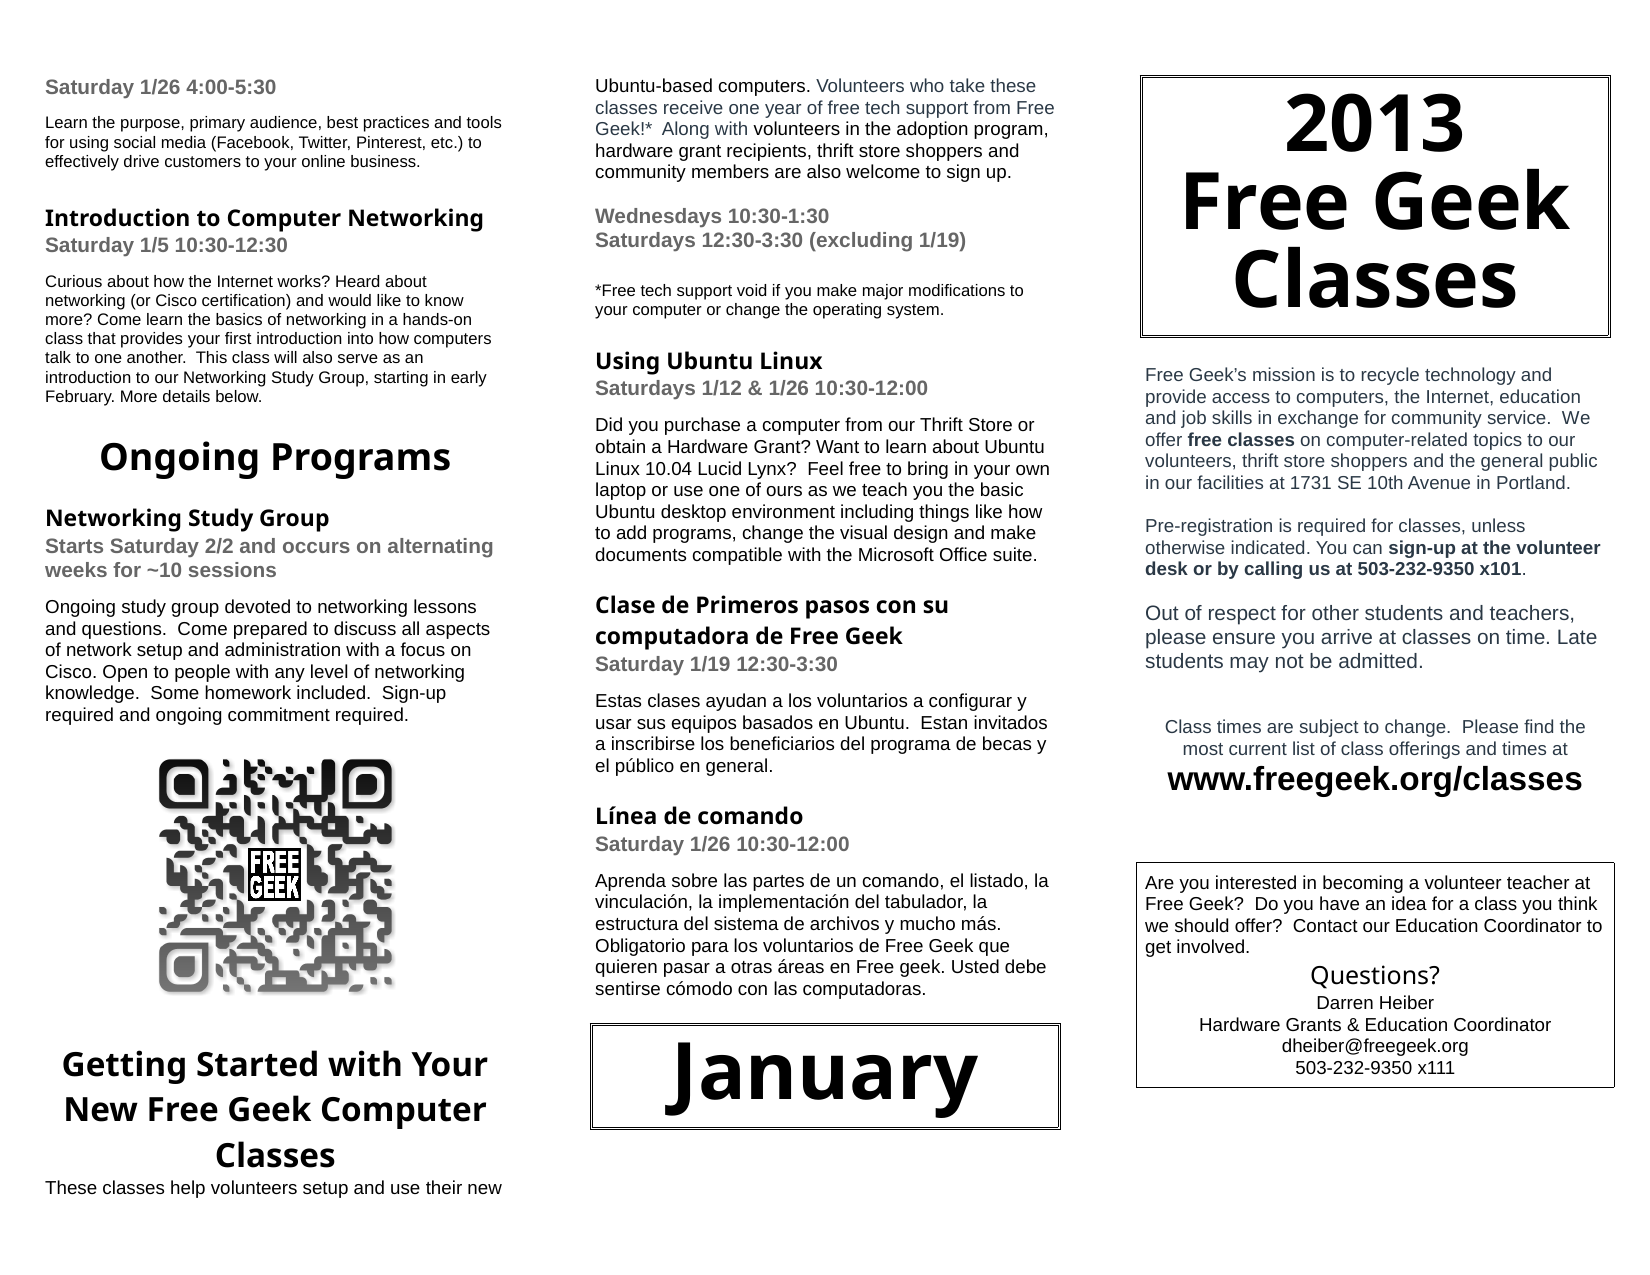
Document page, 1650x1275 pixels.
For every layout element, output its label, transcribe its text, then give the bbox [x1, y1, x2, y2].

text Curious about how the Internet works? Heard about networking (or Cisco certification) and would like to know more? Come learn the basics of networking in a hands-on class that provides your first introduction into how computers talk to one another. This class will also serve as an introduction to our Networking Study Group, starting in early February. More details below. [45, 272, 505, 406]
text *Free tech support void if you make major modifications to your computer or change the operating system. [595, 281, 1055, 319]
text Clase de Primeros pasos con su computadora de Free Geek [595, 589, 1055, 652]
text Saturday 1/26 10:30-12:00 [595, 831, 1055, 855]
text 2013 [1143, 78, 1608, 167]
text Out of respect for other students and teachers, please ensure you arrive at classes on time. Late students may not be admitted. [1145, 601, 1605, 673]
text January [593, 1026, 1058, 1127]
text Ubuntu-based computers. Volunteers who take these classes receive one year of free tech support from Free Geek!* Along with volunteers in the adoption program, hardware grant recipients, thrift store shoppers and community members are also welcome to sign up. [595, 75, 1055, 183]
text Saturday 1/19 12:30-3:30 [595, 652, 1055, 676]
text Networking Study Group [45, 502, 505, 534]
text Getting Started with Your New Free Geek Computer Classes [45, 1041, 505, 1177]
text Introduction to Computer Networking [45, 202, 505, 233]
text Saturdays 1/12 & 1/26 10:30-12:00 [595, 376, 1055, 400]
text Saturdays 12:30-3:30 (excluding 1/19) [595, 228, 1055, 252]
text Questions? [1145, 958, 1605, 992]
text Darren Heiber [1145, 992, 1605, 1013]
text Ongoing study group devoted to networking lessons and questions. Come prepared to discuss all aspects of network setup and administration with a focus on Cisco. Open to people with any level of networking knowledge. Some homework included. Sign-up required and ongoing commitment required. [45, 596, 505, 725]
text Saturday 1/26 4:00-5:30 [45, 75, 505, 99]
text Pre-registration is required for classes, unless otherwise indicated. You can sign-up at the volunteer desk or by calling us at 503-232-9350 x101. [1145, 515, 1605, 579]
text dheiber@freegeek.org [1145, 1035, 1605, 1047]
text Did you purchase a computer from our Thrift Store or obtain a Hardware Grant? Want to learn about Ubuntu Linux 10.04 Lucid Lynx? Feel free to bring in your own laptop or use one of ours as we teach you the basic Ubuntu desktop environment including things like how to add programs, change the visual design and make documents compatible with the Microsoft Office suite. [595, 414, 1055, 565]
text Starts Saturday 2/2 and occurs on alternating weeks for ~10 sessions [45, 534, 505, 582]
text Línea de comando [595, 800, 1055, 831]
text Using Ubuntu Linux [595, 344, 1055, 376]
text Hardware Grants & Education Coordinator [1145, 1013, 1605, 1035]
text 503-232-9350 x111 [1137, 1047, 1614, 1087]
picture [131, 731, 419, 1019]
text Ongoing Programs [45, 430, 505, 481]
text Learn the purpose, primary audience, best practices and tools for using social media (Facebook, Twitter, Pinterest, etc.) to effectively drive customers to your online business. [45, 113, 505, 171]
text Are you interested in becoming a volunteer teacher at Free Geek? Do you have an idea for a class you think we should offer? Contact our Education Coordinator to get involved. [1137, 863, 1614, 958]
text Aprenda sobre las partes de un comando, el listado, la vinculación, la implementación del tabulador, la estructura del sistema de archivos y mucho más. Obligatorio para los voluntarios de Free Geek que quieren pasar a otras áreas en Free geek. Usted debe sentirse cómodo con las computadoras. [595, 870, 1055, 999]
text Estas clases ayudan a los voluntarios a configurar y usar sus equipos basados en Ubuntu. Estan invitados a inscribirse los beneficiarios del programa de becas y el público en general. [595, 690, 1055, 776]
text These classes help volunteers setup and use their new [45, 1177, 505, 1198]
text Free Geek [1145, 167, 1605, 231]
text Saturday 1/5 10:30-12:30 [45, 233, 505, 257]
text www.freegeek.org/classes [1145, 759, 1605, 798]
text Free Geek’s mission is to recycle technology and provide access to computers, the Internet, education and job skills in exchange for community service. We offer free classes on computer-related topics to our volunteers, thrift store shoppers and the general public in our facilities at 1731 SE 10th Avenue in Portland. [1145, 364, 1605, 493]
text Classes [1143, 231, 1608, 335]
text Class times are subject to change. Please find the most current list of class offerings and times at [1145, 716, 1605, 759]
text Wednesdays 10:30-1:30 [595, 204, 1055, 228]
